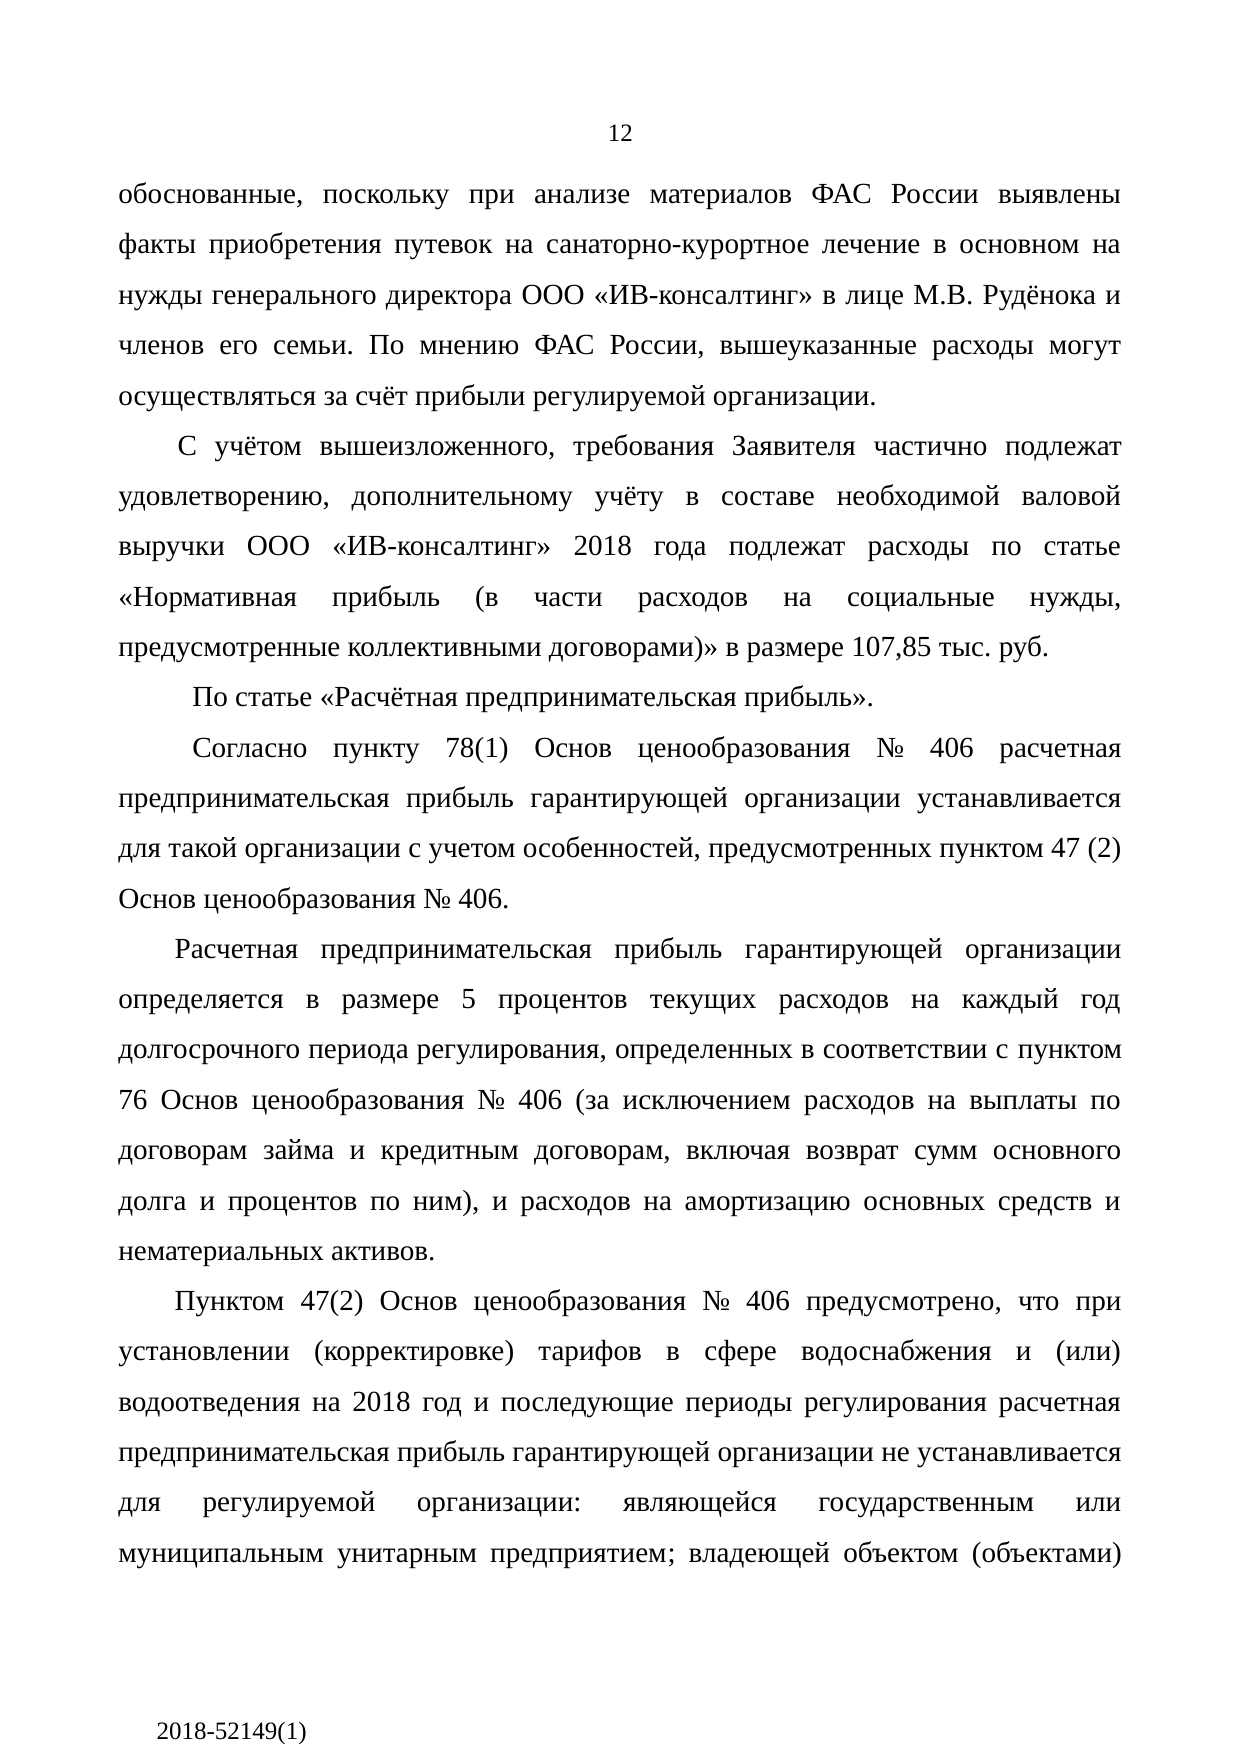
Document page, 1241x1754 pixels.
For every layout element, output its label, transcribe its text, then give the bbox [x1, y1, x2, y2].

text Согласно пункту 78(1) Основ ценообразования № 406 расчетная предпринимательская прибыль гарантирующей организации устанавливается для такой организации с учетом особенностей, предусмотренных пунктом 47 (2) Основ ценообразования № 406. [118, 730, 1122, 914]
text По статье «Расчётная предпринимательская прибыль». [118, 679, 1122, 713]
text обоснованные, поскольку при анализе материалов ФАС России выявлены факты приобретения путевок на санаторно-курортное лечение в основном на нужды генерального директора ООО «ИВ-консалтинг» в лице М.В. Рудёнока и членов его семьи. По мнению ФАС России, вышеуказанные расходы могут осуществляться за счёт прибыли регулируемой организации. [118, 176, 1122, 411]
text Пунктом 47(2) Основ ценообразования № 406 предусмотрено, что при установлении (корректировке) тарифов в сфере водоснабжения и (или) водоотведения на 2018 год и последующие периоды регулирования расчетная предпринимательская прибыль гарантирующей организации не устанавливается для регулируемой организации: являющейся государственным или муниципальным унитарным предприятием; владеющей объектом (объектами) [118, 1283, 1122, 1568]
text С учётом вышеизложенного, требования Заявителя частично подлежат удовлетворению, дополнительному учёту в составе необходимой валовой выручки ООО «ИВ-консалтинг» 2018 года подлежат расходы по статье «Нормативная прибыль (в части расходов на социальные нужды, предусмотренные коллективными договорами)» в размере 107,85 тыс. руб. [118, 428, 1122, 663]
text Расчетная предпринимательская прибыль гарантирующей организации определяется в размере 5 процентов текущих расходов на каждый год долгосрочного периода регулирования, определенных в соответствии с пунктом 76 Основ ценообразования № 406 (за исключением расходов на выплаты по договорам займа и кредитным договорам, включая возврат сумм основного долга и процентов по ним), и расходов на амортизацию основных средств и нематериальных активов. [118, 931, 1122, 1266]
